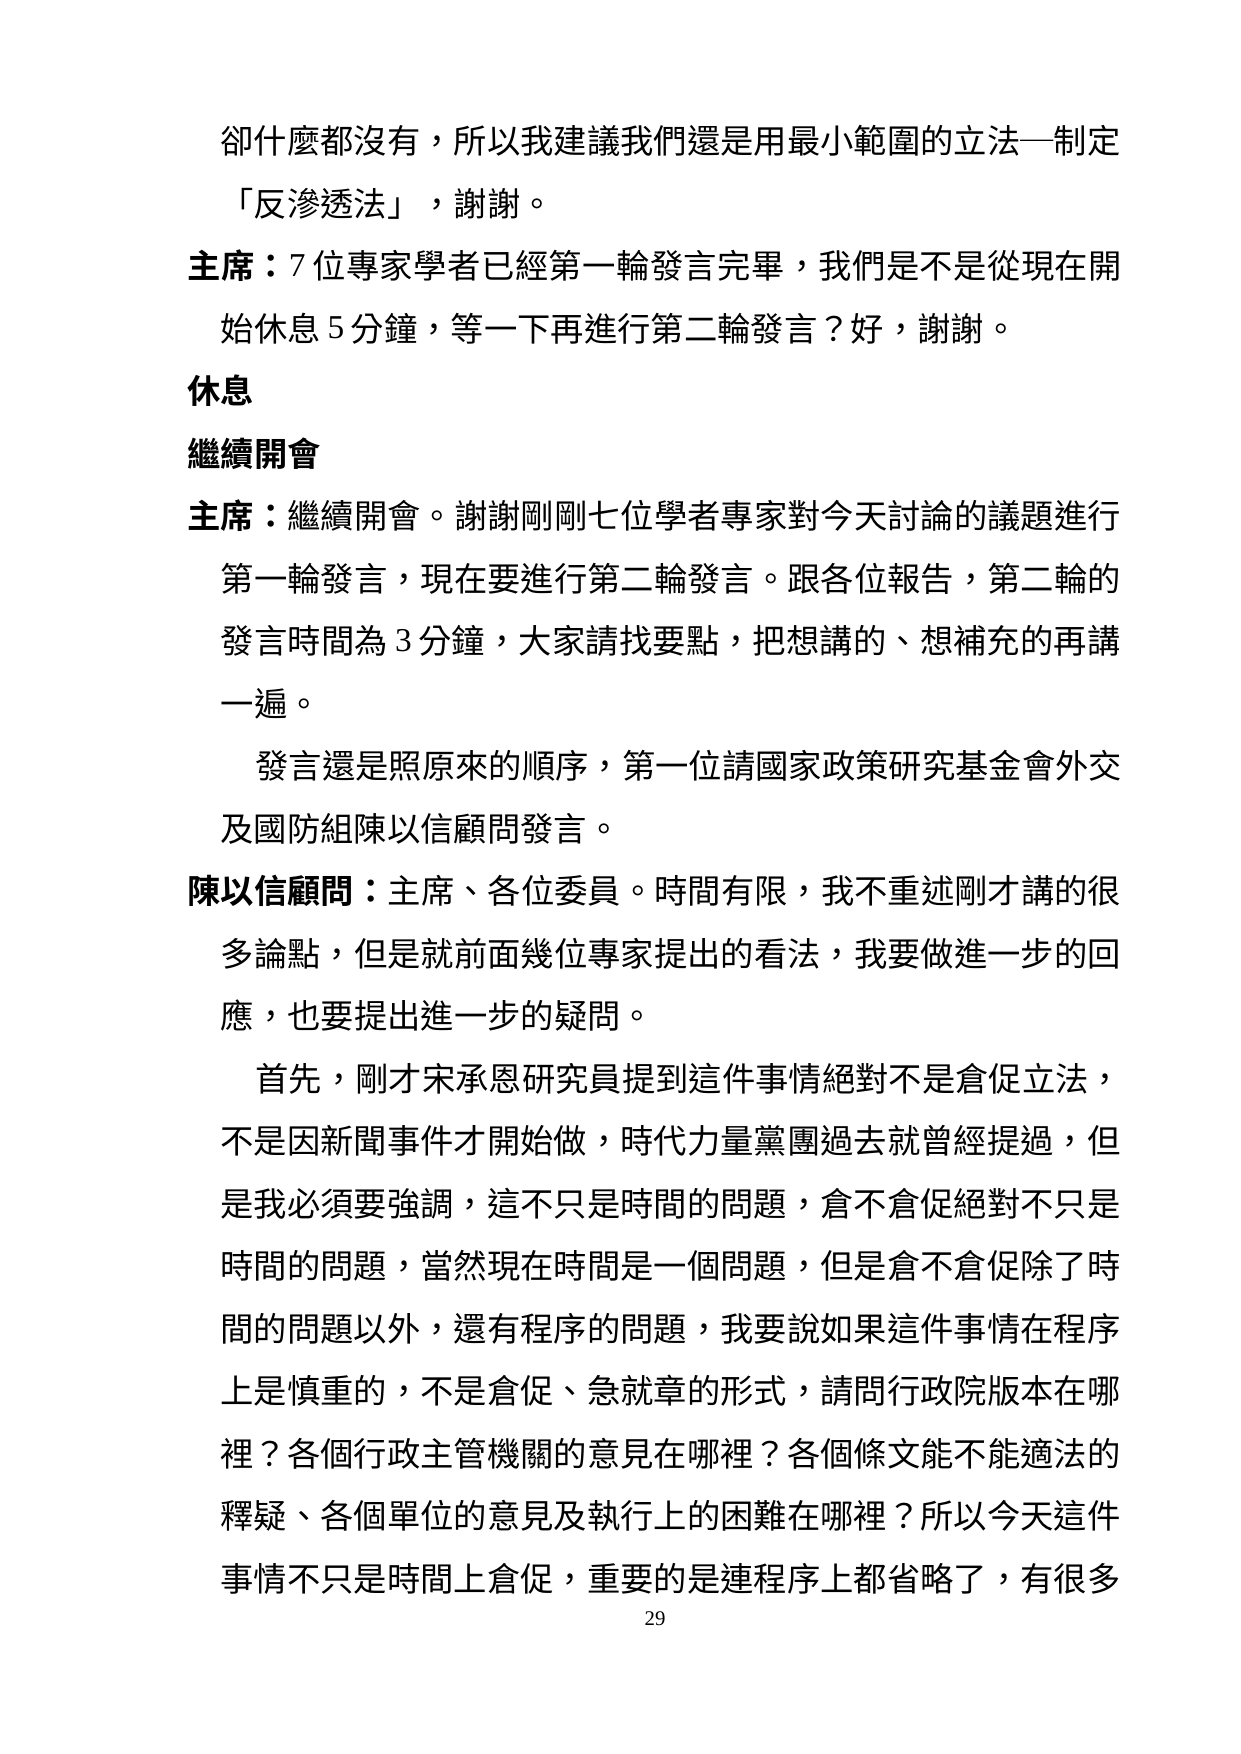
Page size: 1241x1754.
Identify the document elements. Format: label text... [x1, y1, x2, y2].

text 繼續開會 [187, 410, 1122, 472]
text 首先，剛才宋承恩研究員提到這件事情絕對不是倉促立法，不是因新聞事件才開始做，時代力量黨團過去就曾經提過，但是我必須要強調，這不只是時間的問題，倉不倉促絕對不只是時間的問題，當然現在時間是一個問題，但是倉不倉促除了時間的問題以外，還有程序的問題，我要說如果這件事情在程序上是慎重的，不是倉促、急就章的形式，請問行政院版本在哪裡？各個行政主管機關的意見在哪裡？各個條文能不能適法的釋疑、各個單位的意見及執行上的困難在哪裡？所以今天這件事情不只是時間上倉促，重要的是連程序上都省略了，有很多 [220, 1035, 1122, 1597]
text 主席：7位專家學者已經第一輪發言完畢，我們是不是從現在開始休息5分鐘，等一下再進行第二輪發言？好，謝謝。 [187, 222, 1122, 347]
text 另外，我會建議我們可以援引國家情報工作法第二十二條，「反制間諜工作之定義、條件、範圍、程序及從事人員保障事項之辦法，由主管機關會商各情報機關定之。」其實國家情報工作法已經留下門路，我們只是根據這個再往前走一步；按照這個法源依據，臺灣已經有滿多人很想擴大化制裁中共的統戰、滲透、不當干預等，可是真實的問題是什麼？我們連反間謀、反情報的基本功都沒有做好，所以我會建議我們的反滲透和反間諜應該對接，把範圍縮小一點；現在的反間諜和反情報都有全新的定義和內容，例如2017年美國國家安全戰略報告提出的「非傳統情報蒐集者」，美國CIA局長也有解釋何謂「非傳統情報蒐集者」，其所指為專家、企業、學者等成為新型態的情報蒐集者，有新型態的情報蒐集者，就有新型態的情報站，就有新型態的反情報需要，再舉一例，我國國家情報工作法第十條規定，「情報機關為執行情報工作之必要，得設立商號、法人、團體等掩護機構……」，我們的法律都已經規定得那麼清楚了，你怎麼能說中共不會有呢？中共做得更大，做得更多！既然如此，中共怎麼對付這些「掩護機構」呢？中共大修國安法、反間諜法、網路安全法、境外團體管理辦法等一堆，我們卻什麼都沒有，所以我建議我們還是用最小範圍的立法─制定「反滲透法」，謝謝。 [220, 97, 1122, 222]
text 主席：繼續開會。謝謝剛剛七位學者專家對今天討論的議題進行第一輪發言，現在要進行第二輪發言。跟各位報告，第二輪的發言時間為3分鐘，大家請找要點，把想講的、想補充的再講一遍。 [187, 472, 1122, 722]
text 休息 [187, 347, 1122, 410]
text 陳以信顧問：主席、各位委員。時間有限，我不重述剛才講的很多論點，但是就前面幾位專家提出的看法，我要做進一步的回應，也要提出進一步的疑問。 [187, 847, 1122, 1035]
text 發言還是照原來的順序，第一位請國家政策研究基金會外交及國防組陳以信顧問發言。 [220, 722, 1122, 847]
